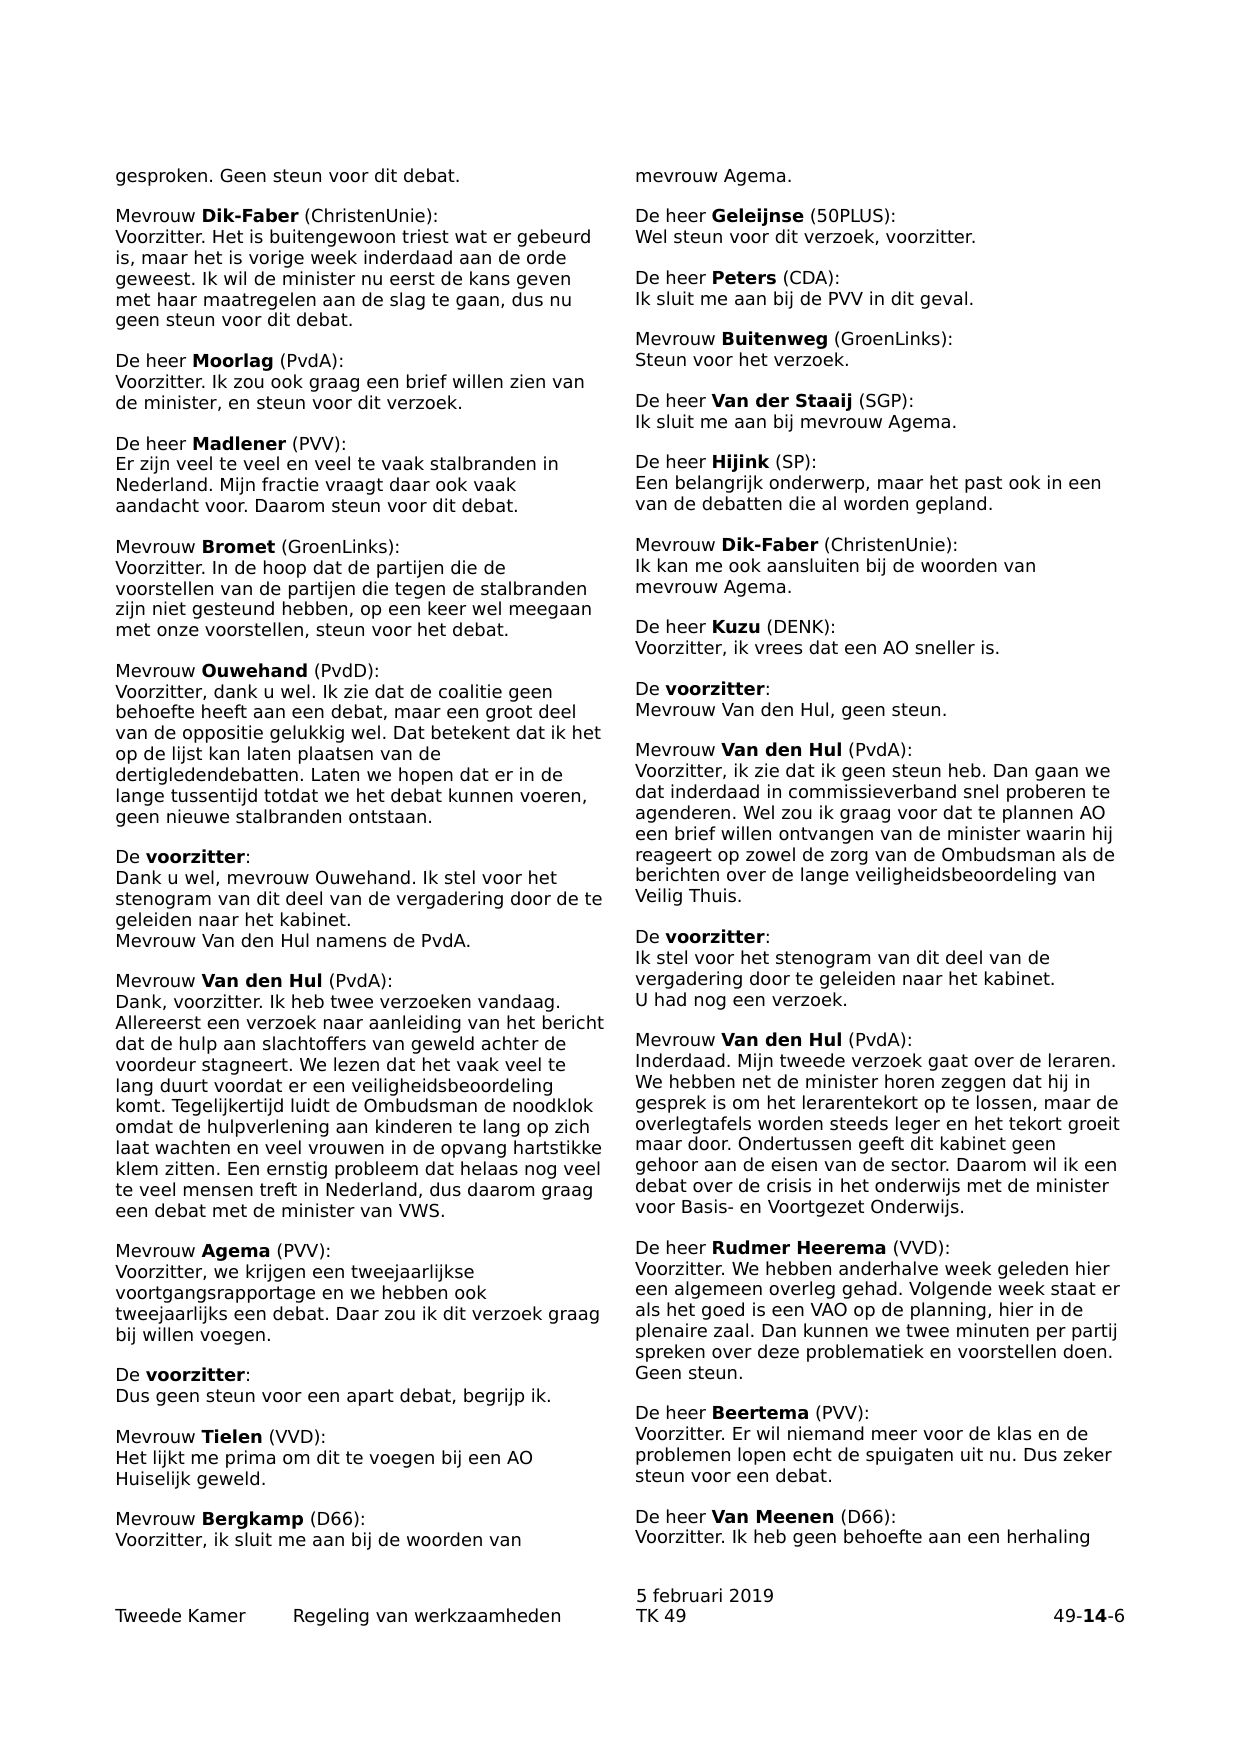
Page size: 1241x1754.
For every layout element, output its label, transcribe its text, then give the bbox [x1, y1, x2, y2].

text Er zijn veel te veel en veel te vaak stalbranden in Nederland. Mijn fractie vraagt daar ook vaak aandacht voor. Daarom steun voor dit debat. [115, 454, 605, 517]
text Mevrouw Dik-Faber (ChristenUnie): [635, 535, 1125, 556]
text De heer Hijink (SP): [635, 452, 1125, 473]
text Mevrouw Tielen (VVD): [115, 1427, 605, 1448]
text Het lijkt me prima om dit te voegen bij een AO Huiselijk geweld. [115, 1448, 605, 1489]
text Mevrouw Bergkamp (D66): [115, 1509, 605, 1530]
text Mevrouw Van den Hul (PvdA): [635, 1030, 1125, 1051]
text De heer Moorlag (PvdA): [115, 351, 605, 372]
text Mevrouw Agema (PVV): [115, 1241, 605, 1262]
text Voorzitter, ik sluit me aan bij de woorden van [115, 1530, 605, 1551]
text Steun voor het verzoek. [635, 350, 1125, 371]
text Ik sluit me aan bij de PVV in dit geval. [635, 288, 1125, 309]
text Voorzitter. Er wil niemand meer voor de klas en de problemen lopen echt de spuigaten uit nu. Dus zeker steun voor een debat. [635, 1424, 1125, 1486]
text De voorzitter: [635, 679, 1125, 699]
text Wel steun voor dit verzoek, voorzitter. [635, 227, 1125, 248]
text Mevrouw Van den Hul namens de PvdA. [115, 931, 605, 951]
text Ik kan me ook aansluiten bij de woorden van mevrouw Agema. [635, 556, 1125, 597]
text De voorzitter: [115, 1365, 605, 1386]
text Voorzitter. Ik heb geen behoefte aan een herhaling [635, 1527, 1125, 1548]
text De heer Rudmer Heerema (VVD): [635, 1237, 1125, 1258]
text De heer Madlener (PVV): [115, 433, 605, 454]
text Voorzitter, dank u wel. Ik zie dat de coalitie geen behoefte heeft aan een debat, maar een groot deel van de oppositie gelukkig wel. Dat betekent dat ik het op de lijst kan laten plaatsen van de dertigledendebatten. Laten we hopen dat er in de lange tussentijd totdat we het debat kunnen voeren, geen nieuwe stalbranden ontstaan. [115, 681, 605, 827]
text gesproken. Geen steun voor dit debat. [115, 165, 605, 186]
text Voorzitter. Het is buitengewoon triest wat er gebeurd is, maar het is vorige week inderdaad aan de orde geweest. Ik wil de minister nu eerst de kans geven met haar maatregelen aan de slag te gaan, dus nu geen steun voor dit debat. [115, 227, 605, 331]
text De heer Kuzu (DENK): [635, 617, 1125, 638]
text Dus geen steun voor een apart debat, begrijp ik. [115, 1386, 605, 1407]
text Dank u wel, mevrouw Ouwehand. Ik stel voor het stenogram van dit deel van de vergadering door de te geleiden naar het kabinet. [115, 868, 605, 931]
text U had nog een verzoek. [635, 989, 1125, 1010]
text Mevrouw Van den Hul, geen steun. [635, 699, 1125, 720]
text mevrouw Agema. [635, 165, 1125, 186]
text Mevrouw Dik-Faber (ChristenUnie): [115, 206, 605, 227]
text Mevrouw Buitenweg (GroenLinks): [635, 329, 1125, 350]
text Voorzitter, ik zie dat ik geen steun heb. Dan gaan we dat inderdaad in commissieverband snel proberen te agenderen. Wel zou ik graag voor dat te plannen AO een brief willen ontvangen van de minister waarin hij reageert op zowel de zorg van de Ombudsman als de berichten over de lange veiligheidsbeoordeling van Veilig Thuis. [635, 761, 1125, 907]
text Mevrouw Van den Hul (PvdA): [635, 740, 1125, 761]
text Mevrouw Van den Hul (PvdA): [115, 971, 605, 992]
text Voorzitter, ik vrees dat een AO sneller is. [635, 638, 1125, 659]
text Dank, voorzitter. Ik heb twee verzoeken vandaag. Allereerst een verzoek naar aanleiding van het bericht dat de hulp aan slachtoffers van geweld achter de voordeur stagneert. We lezen dat het vaak veel te lang duurt voordat er een veiligheidsbeoordeling komt. Tegelijkertijd luidt de Ombudsman de noodklok omdat de hulpverlening aan kinderen te lang op zich laat wachten en veel vrouwen in de opvang hartstikke klem zitten. Een ernstig probleem dat helaas nog veel te veel mensen treft in Nederland, dus daarom graag een debat met de minister van VWS. [115, 992, 605, 1221]
text De heer Peters (CDA): [635, 268, 1125, 288]
text De heer Beertema (PVV): [635, 1403, 1125, 1424]
text Een belangrijk onderwerp, maar het past ook in een van de debatten die al worden gepland. [635, 473, 1125, 515]
text Voorzitter. We hebben anderhalve week geleden hier een algemeen overleg gehad. Volgende week staat er als het goed is een VAO op de planning, hier in de plenaire zaal. Dan kunnen we twee minuten per partij spreken over deze problematiek en voorstellen doen. Geen steun. [635, 1258, 1125, 1383]
text De voorzitter: [115, 847, 605, 868]
text De heer Van der Staaij (SGP): [635, 391, 1125, 412]
text De heer Van Meenen (D66): [635, 1506, 1125, 1527]
text Mevrouw Bromet (GroenLinks): [115, 537, 605, 557]
text De voorzitter: [635, 927, 1125, 948]
text Voorzitter. In de hoop dat de partijen die de voorstellen van de partijen die tegen de stalbranden zijn niet gesteund hebben, op een keer wel meegaan met onze voorstellen, steun voor het debat. [115, 557, 605, 641]
text Inderdaad. Mijn tweede verzoek gaat over de leraren. We hebben net de minister horen zeggen dat hij in gesprek is om het lerarentekort op te lossen, maar de overlegtafels worden steeds leger en het tekort groeit maar door. Ondertussen geeft dit kabinet geen gehoor aan de eisen van de sector. Daarom wil ik een debat over de crisis in het onderwijs met de minister voor Basis- en Voortgezet Onderwijs. [635, 1051, 1125, 1217]
text De heer Geleijnse (50PLUS): [635, 206, 1125, 227]
text Mevrouw Ouwehand (PvdD): [115, 661, 605, 681]
text Ik stel voor het stenogram van dit deel van de vergadering door te geleiden naar het kabinet. [635, 948, 1125, 989]
text Ik sluit me aan bij mevrouw Agema. [635, 412, 1125, 432]
text Voorzitter. Ik zou ook graag een brief willen zien van de minister, en steun voor dit verzoek. [115, 372, 605, 413]
text Voorzitter, we krijgen een tweejaarlijkse voortgangsrapportage en we hebben ook tweejaarlijks een debat. Daar zou ik dit verzoek graag bij willen voegen. [115, 1262, 605, 1345]
